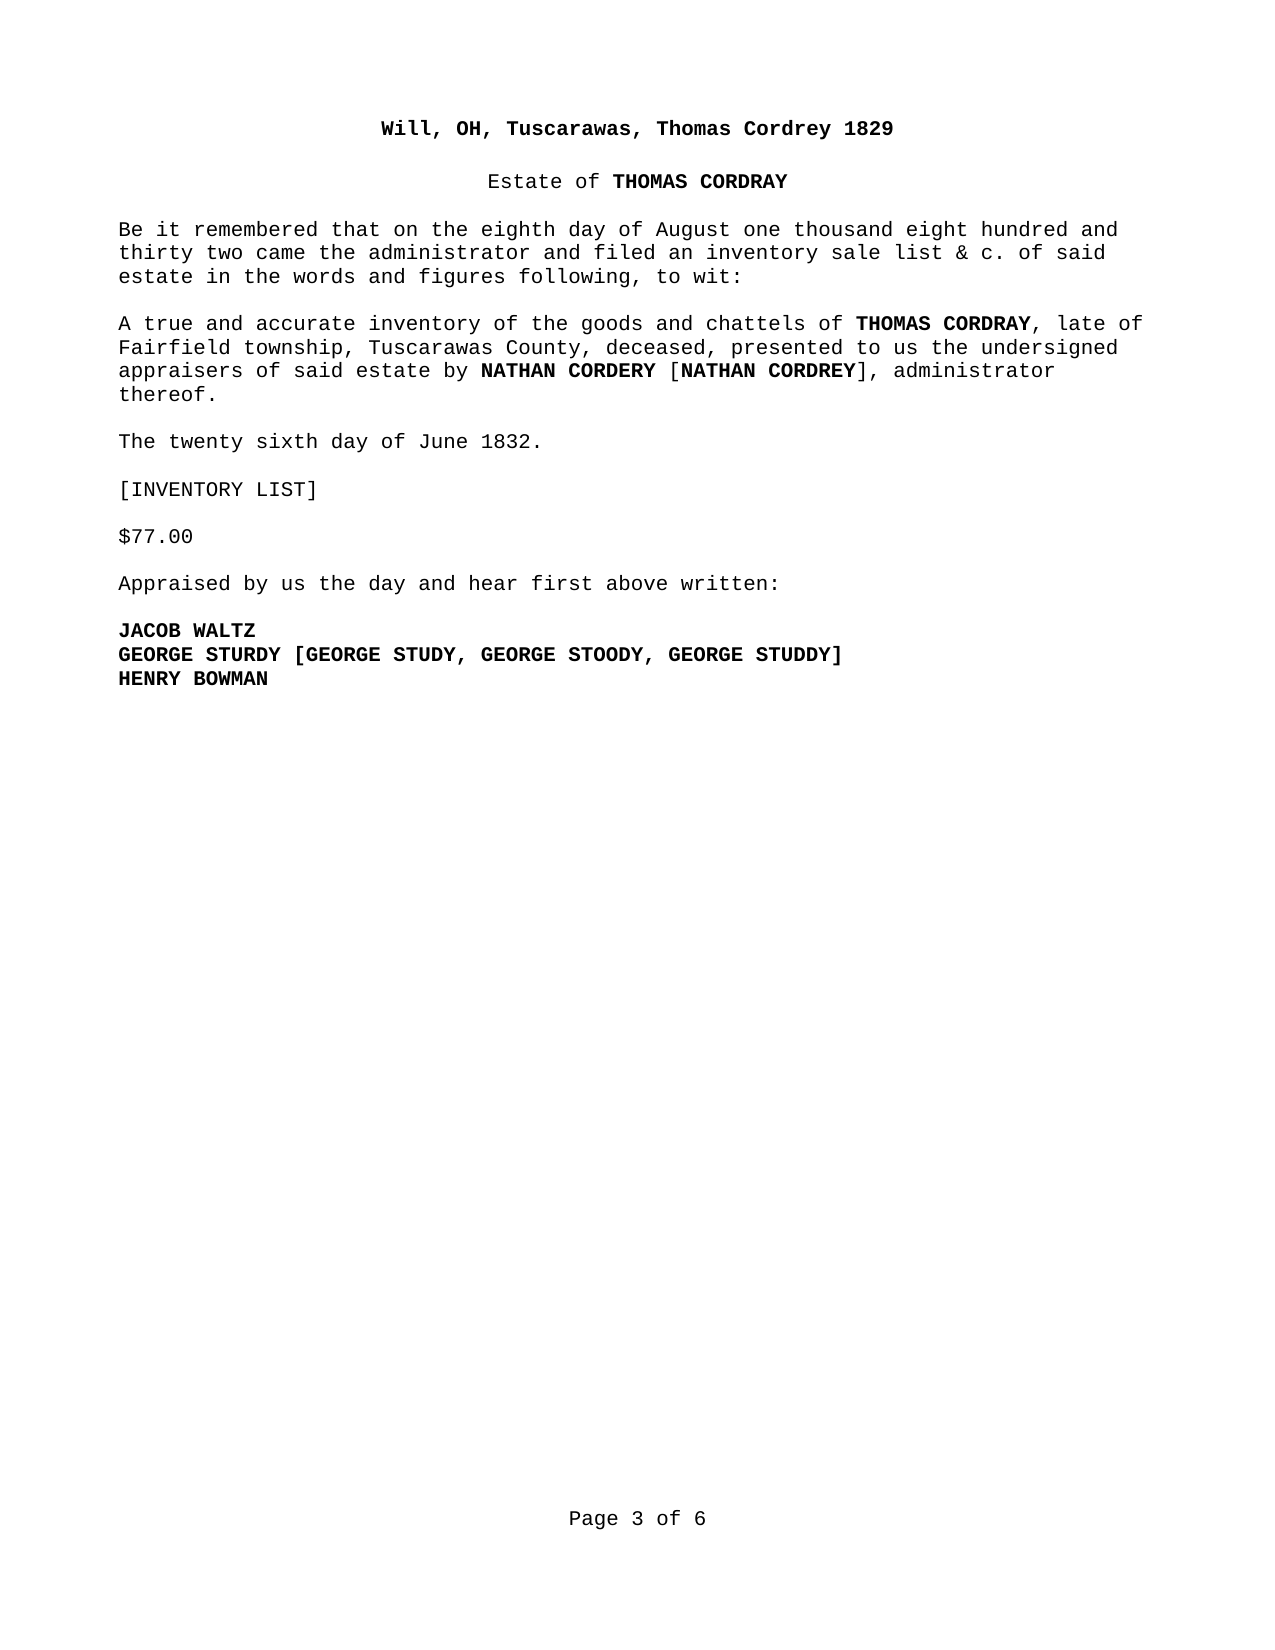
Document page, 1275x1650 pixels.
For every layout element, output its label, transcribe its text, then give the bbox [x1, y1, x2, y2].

text JACOB WALTZ [118, 621, 1157, 644]
text Appraised by us the day and hear first above written: [118, 573, 1157, 597]
text Estate of Thomas CordrAy [118, 171, 1157, 195]
text [Inventory list] [118, 479, 1157, 502]
text GEORGE STURDY [George STUDY, GEORGE STOODY, George STUDDY] [118, 644, 1157, 668]
text The twenty sixth day of June 1832. [118, 431, 1157, 455]
text Be it remembered that on the eighth day of August one thousand eight hundred and thirty two came the administrator and filed an inventory sale list & c. of said estate in the words and figures following, to wit: [118, 218, 1157, 289]
text HENRY BOWMAN [118, 668, 1157, 691]
text $77.00 [118, 526, 1157, 549]
text A true and accurate inventory of the goods and chattels of Thomas CordrAy, late of Fairfield township, Tuscarawas County, deceased, presented to us the undersigned appraisers of said estate by Nathan Cordery [Nathan Cordrey], administrator thereof. [118, 313, 1157, 408]
